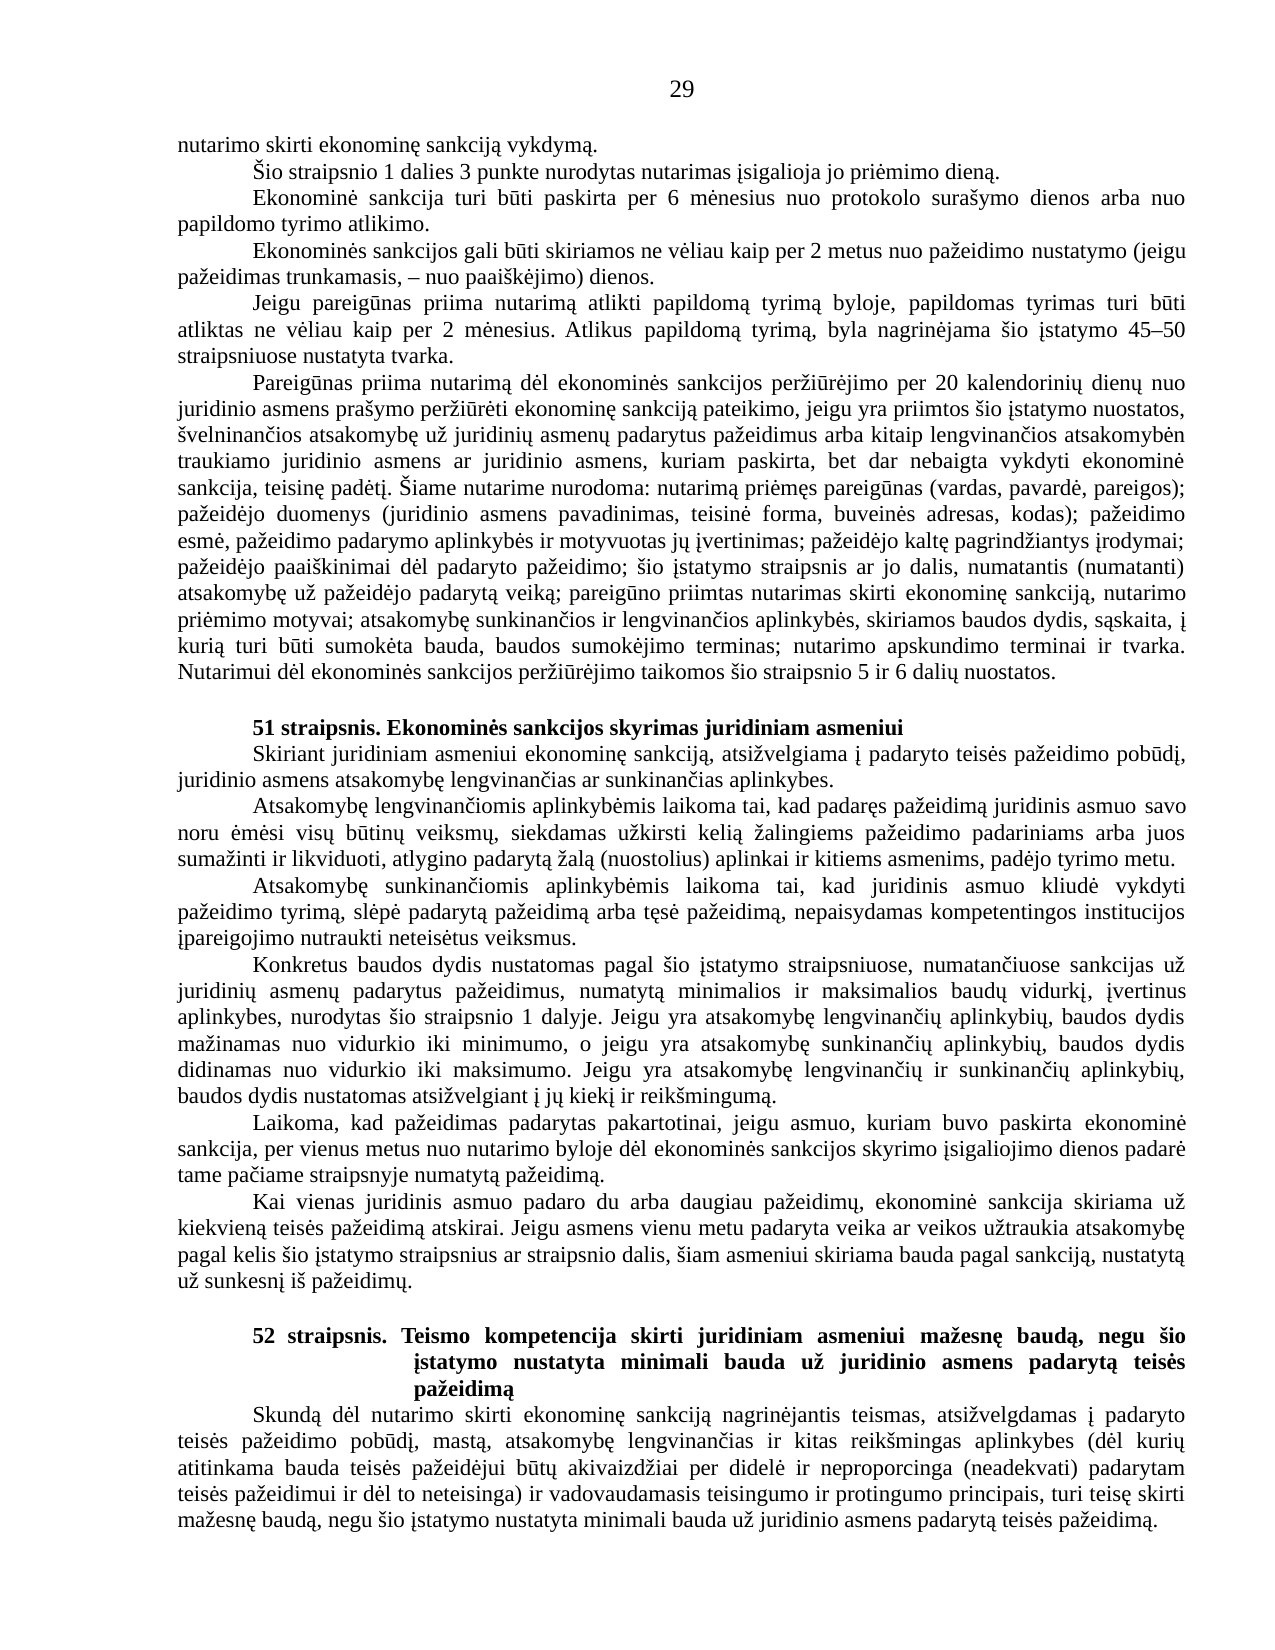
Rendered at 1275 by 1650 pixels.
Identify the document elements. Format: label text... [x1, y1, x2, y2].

text Laikoma, kad pažeidimas padarytas pakartotinai, jeigu asmuo, kuriam buvo paskirta ekonominė sankcija, per vienus metus nuo nutarimo byloje dėl ekonominės sankcijos skyrimo įsigaliojimo dienos padarė tame pačiame straipsnyje numatytą pažeidimą. [177, 1109, 1186, 1188]
text Jeigu pareigūnas priima nutarimą atlikti papildomą tyrimą byloje, papildomas tyrimas turi būti atliktas ne vėliau kaip per 2 mėnesius. Atlikus papildomą tyrimą, byla nagrinėjama šio įstatymo 45–50 straipsniuose nustatyta tvarka. [177, 289, 1186, 368]
text Atsakomybę sunkinančiomis aplinkybėmis laikoma tai, kad juridinis asmuo kliudė vykdyti pažeidimo tyrimą, slėpė padarytą pažeidimą arba tęsė pažeidimą, nepaisydamas kompetentingos institucijos įpareigojimo nutraukti neteisėtus veiksmus. [177, 872, 1186, 951]
text Ekonominės sankcijos gali būti skiriamos ne vėliau kaip per 2 metus nuo pažeidimo nustatymo (jeigu pažeidimas trunkamasis, – nuo paaiškėjimo) dienos. [177, 237, 1186, 289]
text Pareigūnas priima nutarimą dėl ekonominės sankcijos peržiūrėjimo per 20 kalendorinių dienų nuo juridinio asmens prašymo peržiūrėti ekonominę sankciją pateikimo, jeigu yra priimtos šio įstatymo nuostatos, švelninančios atsakomybę už juridinių asmenų padarytus pažeidimus arba kitaip lengvinančios atsakomybėn traukiamo juridinio asmens ar juridinio asmens, kuriam paskirta, bet dar nebaigta vykdyti ekonominė sankcija, teisinę padėtį. Šiame nutarime nurodoma: nutarimą priėmęs pareigūnas (vardas, pavardė, pareigos); pažeidėjo duomenys (juridinio asmens pavadinimas, teisinė forma, buveinės adresas, kodas); pažeidimo esmė, pažeidimo padarymo aplinkybės ir motyvuotas jų įvertinimas; pažeidėjo kaltę pagrindžiantys įrodymai; pažeidėjo paaiškinimai dėl padaryto pažeidimo; šio įstatymo straipsnis ar jo dalis, numatantis (numatanti) atsakomybę už pažeidėjo padarytą veiką; pareigūno priimtas nutarimas skirti ekonominę sankciją, nutarimo priėmimo motyvai; atsakomybę sunkinančios ir lengvinančios aplinkybės, skiriamos baudos dydis, sąskaita, į kurią turi būti sumokėta bauda, baudos sumokėjimo terminas; nutarimo apskundimo terminai ir tvarka. Nutarimui dėl ekonominės sankcijos peržiūrėjimo taikomos šio straipsnio 5 ir 6 dalių nuostatos. [177, 368, 1186, 685]
text Skiriant juridiniam asmeniui ekonominę sankciją, atsižvelgiama į padaryto teisės pažeidimo pobūdį, juridinio asmens atsakomybę lengvinančias ar sunkinančias aplinkybes. [177, 740, 1186, 793]
text Atsakomybę lengvinančiomis aplinkybėmis laikoma tai, kad padaręs pažeidimą juridinis asmuo savo noru ėmėsi visų būtinų veiksmų, siekdamas užkirsti kelią žalingiems pažeidimo padariniams arba juos sumažinti ir likviduoti, atlygino padarytą žalą (nuostolius) aplinkai ir kitiems asmenims, padėjo tyrimo metu. [177, 793, 1186, 872]
text Šio straipsnio 1 dalies 3 punkte nurodytas nutarimas įsigalioja jo priėmimo dieną. [177, 158, 1186, 184]
text 51 straipsnis. Ekonominės sankcijos skyrimas juridiniam asmeniui [177, 713, 1186, 740]
text Skundą dėl nutarimo skirti ekonominę sankciją nagrinėjantis teismas, atsižvelgdamas į padaryto teisės pažeidimo pobūdį, mastą, atsakomybę lengvinančias ir kitas reikšmingas aplinkybes (dėl kurių atitinkama bauda teisės pažeidėjui būtų akivaizdžiai per didelė ir neproporcinga (neadekvati) padarytam teisės pažeidimui ir dėl to neteisinga) ir vadovaudamasis teisingumo ir protingumo principais, turi teisę skirti mažesnę baudą, negu šio įstatymo nustatyta minimali bauda už juridinio asmens padarytą teisės pažeidimą. [177, 1401, 1186, 1533]
text 52 straipsnis. Teismo kompetencija skirti juridiniam asmeniui mažesnę baudą, negu šio įstatymo nustatyta minimali bauda už juridinio asmens padarytą teisės pažeidimą [252, 1322, 1186, 1401]
text nutarimo skirti ekonominę sankciją vykdymą. [177, 131, 1186, 158]
text Ekonominė sankcija turi būti paskirta per 6 mėnesius nuo protokolo surašymo dienos arba nuo papildomo tyrimo atlikimo. [177, 184, 1186, 237]
text Kai vienas juridinis asmuo padaro du arba daugiau pažeidimų, ekonominė sankcija skiriama už kiekvieną teisės pažeidimą atskirai. Jeigu asmens vienu metu padaryta veika ar veikos užtraukia atsakomybę pagal kelis šio įstatymo straipsnius ar straipsnio dalis, šiam asmeniui skiriama bauda pagal sankciją, nustatytą už sunkesnį iš pažeidimų. [177, 1188, 1186, 1293]
text Konkretus baudos dydis nustatomas pagal šio įstatymo straipsniuose, numatančiuose sankcijas už juridinių asmenų padarytus pažeidimus, numatytą minimalios ir maksimalios baudų vidurkį, įvertinus aplinkybes, nurodytas šio straipsnio 1 dalyje. Jeigu yra atsakomybę lengvinančių aplinkybių, baudos dydis mažinamas nuo vidurkio iki minimumo, o jeigu yra atsakomybę sunkinančių aplinkybių, baudos dydis didinamas nuo vidurkio iki maksimumo. Jeigu yra atsakomybę lengvinančių ir sunkinančių aplinkybių, baudos dydis nustatomas atsižvelgiant į jų kiekį ir reikšmingumą. [177, 951, 1186, 1109]
